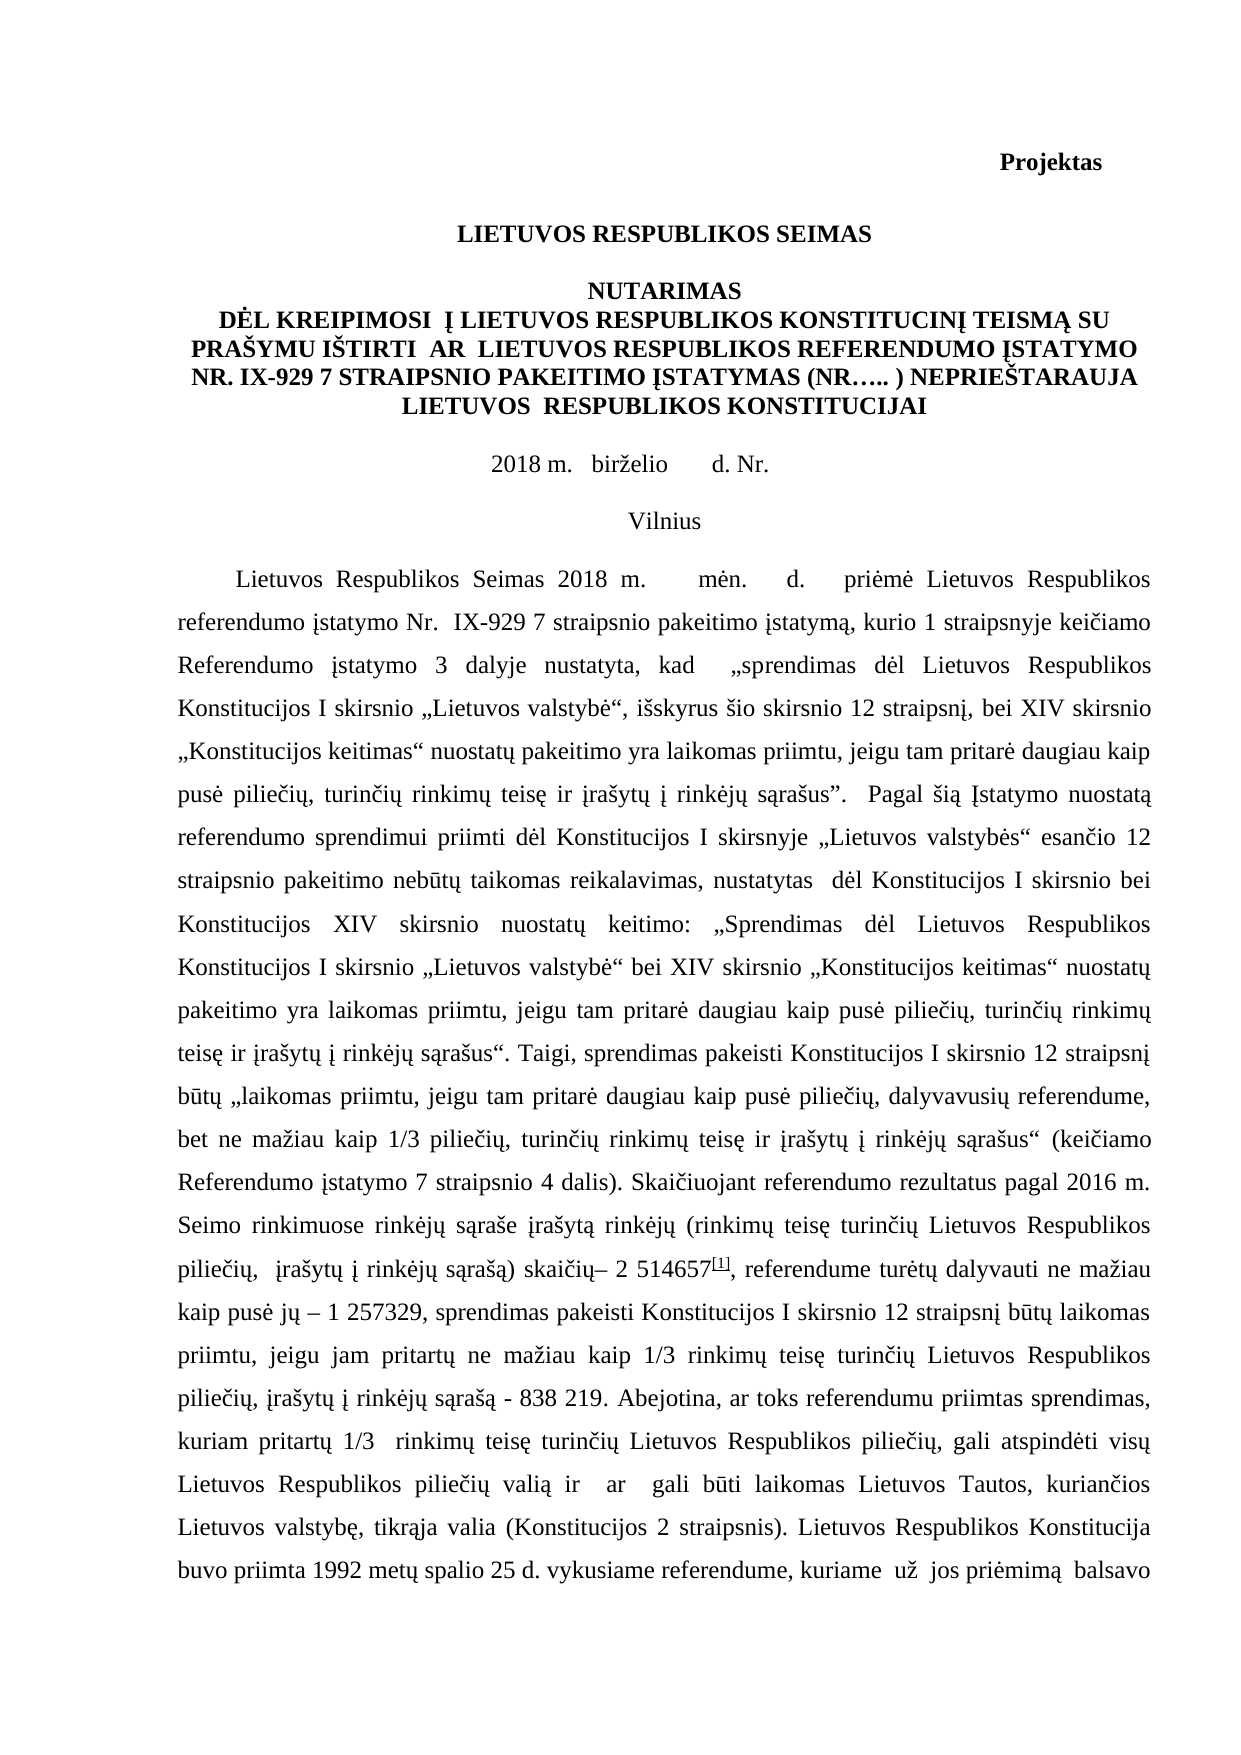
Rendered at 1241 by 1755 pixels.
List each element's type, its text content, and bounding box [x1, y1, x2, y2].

text Lietuvos Respublikos Seimas 2018 m. mėn. d. priėmė Lietuvos Respublikos referendumo įstatymo Nr. IX-929 7 straipsnio pakeitimo įstatymą, kurio 1 straipsnyje keičiamo Referendumo įstatymo 3 dalyje nustatyta, kad „sprendimas dėl Lietuvos Respublikos Konstitucijos I skirsnio „Lietuvos valstybė“, išskyrus šio skirsnio 12 straipsnį, bei XIV skirsnio „Konstitucijos keitimas“ nuostatų pakeitimo yra laikomas priimtu, jeigu tam pritarė daugiau kaip pusė piliečių, turinčių rinkimų teisę ir įrašytų į rinkėjų sąrašus”. Pagal šią Įstatymo nuostatą referendumo sprendimui priimti dėl Konstitucijos I skirsnyje „Lietuvos valstybės“ esančio 12 straipsnio pakeitimo nebūtų taikomas reikalavimas, nustatytas dėl Konstitucijos I skirsnio bei Konstitucijos XIV skirsnio nuostatų keitimo: „Sprendimas dėl Lietuvos Respublikos Konstitucijos I skirsnio „Lietuvos valstybė“ bei XIV skirsnio „Konstitucijos keitimas“ nuostatų pakeitimo yra laikomas priimtu, jeigu tam pritarė daugiau kaip pusė piliečių, turinčių rinkimų teisę ir įrašytų į rinkėjų sąrašus“. Taigi, sprendimas pakeisti Konstitucijos I skirsnio 12 straipsnį būtų „laikomas priimtu, jeigu tam pritarė daugiau kaip pusė piliečių, dalyvavusių referendume, bet ne mažiau kaip 1/3 piliečių, turinčių rinkimų teisę ir įrašytų į rinkėjų sąrašus“ (keičiamo Referendumo įstatymo 7 straipsnio 4 dalis). Skaičiuojant referendumo rezultatus pagal 2016 m. Seimo rinkimuose rinkėjų sąraše įrašytą rinkėjų (rinkimų teisę turinčių Lietuvos Respublikos piliečių, įrašytų į rinkėjų sąrašą) skaičių– 2 514657[1], referendume turėtų dalyvauti ne mažiau kaip pusė jų – 1 257329, sprendimas pakeisti Konstitucijos I skirsnio 12 straipsnį būtų laikomas priimtu, jeigu jam pritartų ne mažiau kaip 1/3 rinkimų teisę turinčių Lietuvos Respublikos piliečių, įrašytų į rinkėjų sąrašą - 838 219. Abejotina, ar toks referendumu priimtas sprendimas, kuriam pritartų 1/3 rinkimų teisę turinčių Lietuvos Respublikos piliečių, gali atspindėti visų Lietuvos Respublikos piliečių valią ir ar gali būti laikomas Lietuvos Tautos, kuriančios Lietuvos valstybę, tikrąja valia (Konstitucijos 2 straipsnis). Lietuvos Respublikos Konstitucija buvo priimta 1992 metų spalio 25 d. vykusiame referendume, kuriame už jos priėmimą balsavo [177, 564, 1152, 1584]
text DĖL KREIPIMOSI Į LIETUVOS RESPUBLIKOS KONSTITUCINĮ TEISMĄ SU PRAŠYMU IŠTIRTI AR LIETUVOS RESPUBLIKOS REFERENDUMO ĮSTATYMO NR. IX-929 7 STRAIPSNIO PAKEITIMO ĮSTATYMAS (NR….. ) NEPRIEŠTARAUJA LIETUVOS RESPUBLIKOS KONSTITUCIJAI [177, 305, 1152, 420]
text Vilnius [177, 506, 1152, 535]
text Projektas [916, 147, 1152, 176]
text NUTARIMAS [177, 276, 1152, 305]
text 2018 m. birželio d. Nr. [177, 449, 1152, 477]
text LIETUVOS RESPUBLIKOS SEIMAS [177, 219, 1152, 247]
